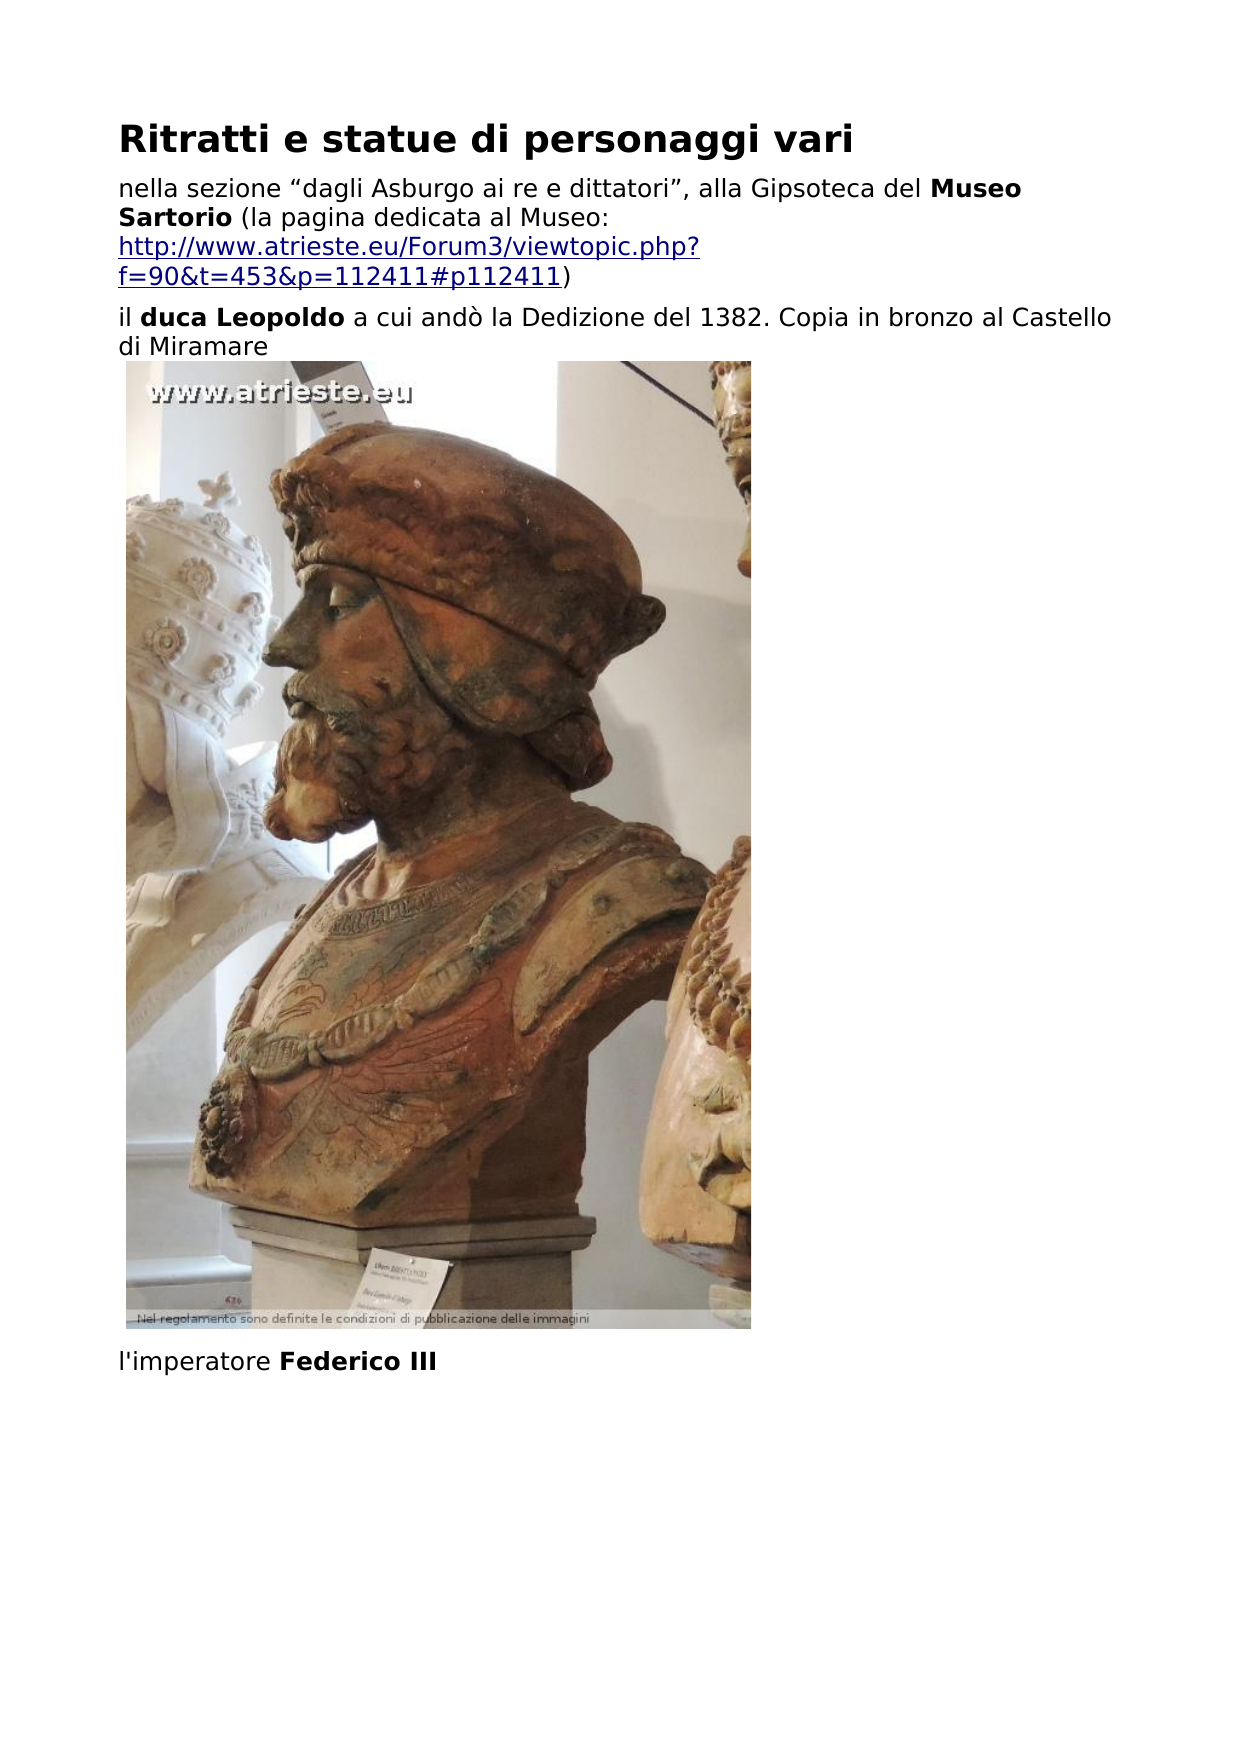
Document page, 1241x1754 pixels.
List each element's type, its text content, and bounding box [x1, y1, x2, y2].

text il duca Leopoldo a cui andò la Dedizione del 1382. Copia in bronzo al Castello di Miramare [118, 303, 1122, 1335]
text nella sezione “dagli Asburgo ai re e dittatori”, alla Gipsoteca del Museo Sartorio (la pagina dedicata al Museo: http://www.atrieste.eu/Forum3/viewtopic.php?f=90&t=453&p=112411#p112411) [118, 174, 1122, 291]
subtitle Ritratti e statue di personaggi vari [118, 118, 1122, 162]
picture [126, 361, 752, 1329]
text l'imperatore Federico III [118, 1347, 1122, 1377]
